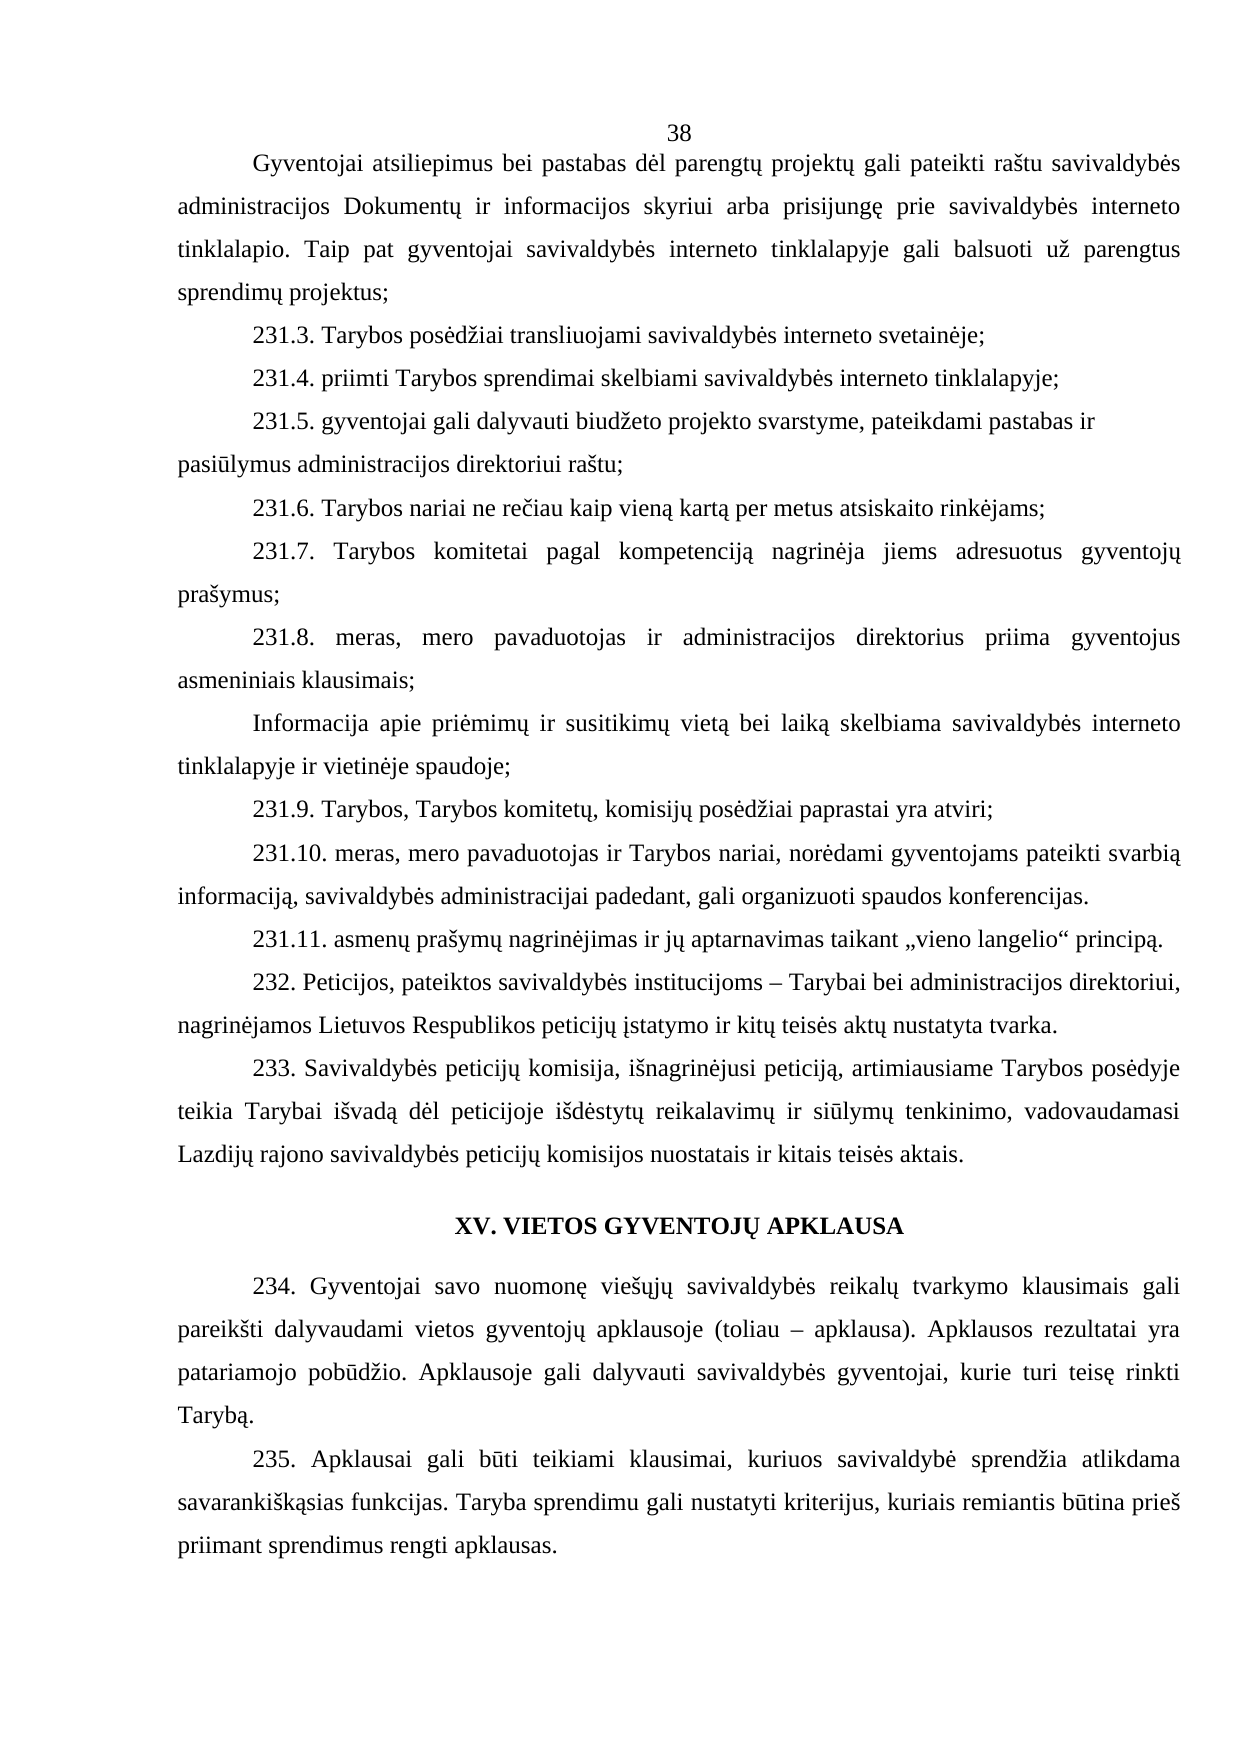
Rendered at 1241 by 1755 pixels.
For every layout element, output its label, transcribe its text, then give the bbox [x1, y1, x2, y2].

text 234. Gyventojai savo nuomonę viešųjų savivaldybės reikalų tvarkymo klausimais gali pareikšti dalyvaudami vietos gyventojų apklausoje (toliau – apklausa). Apklausos rezultatai yra patariamojo pobūdžio. Apklausoje gali dalyvauti savivaldybės gyventojai, kurie turi teisę rinkti Tarybą. [177, 1271, 1181, 1429]
text 231.6. Tarybos nariai ne rečiau kaip vieną kartą per metus atsiskaito rinkėjams; [177, 493, 1181, 521]
text 231.10. meras, mero pavaduotojas ir Tarybos nariai, norėdami gyventojams pateikti svarbią informaciją, savivaldybės administracijai padedant, gali organizuoti spaudos konferencijas. [177, 838, 1181, 909]
text 231.4. priimti Tarybos sprendimai skelbiami savivaldybės interneto tinklalapyje; [252, 363, 1181, 392]
text 231.5. gyventojai gali dalyvauti biudžeto projekto svarstyme, pateikdami pastabas ir [252, 406, 1181, 435]
text Informacija apie priėmimų ir susitikimų vietą bei laiką skelbiama savivaldybės interneto tinklalapyje ir vietinėje spaudoje; [177, 708, 1181, 780]
text 231.11. asmenų prašymų nagrinėjimas ir jų aptarnavimas taikant „vieno langelio“ principą. [177, 924, 1181, 953]
text 231.9. Tarybos, Tarybos komitetų, komisijų posėdžiai paprastai yra atviri; [177, 794, 1181, 823]
text 235. Apklausai gali būti teikiami klausimai, kuriuos savivaldybė sprendžia atlikdama savarankiškąsias funkcijas. Taryba sprendimu gali nustatyti kriterijus, kuriais remiantis būtina prieš priimant sprendimus rengti apklausas. [177, 1444, 1181, 1559]
text 231.7. Tarybos komitetai pagal kompetenciją nagrinėja jiems adresuotus gyventojų prašymus; [177, 536, 1181, 608]
text XV. VIETOS GYVENTOJŲ APKLAUSA [177, 1211, 1181, 1240]
text 232. Peticijos, pateiktos savivaldybės institucijoms – Tarybai bei administracijos direktoriui, nagrinėjamos Lietuvos Respublikos peticijų įstatymo ir kitų teisės aktų nustatyta tvarka. [177, 967, 1181, 1039]
text 231.3. Tarybos posėdžiai transliuojami savivaldybės interneto svetainėje; [177, 320, 1181, 349]
text 233. Savivaldybės peticijų komisija, išnagrinėjusi peticiją, artimiausiame Tarybos posėdyje teikia Tarybai išvadą dėl peticijoje išdėstytų reikalavimų ir siūlymų tenkinimo, vadovaudamasi Lazdijų rajono savivaldybės peticijų komisijos nuostatais ir kitais teisės aktais. [177, 1053, 1181, 1168]
text Gyventojai atsiliepimus bei pastabas dėl parengtų projektų gali pateikti raštu savivaldybės administracijos Dokumentų ir informacijos skyriui arba prisijungę prie savivaldybės interneto tinklalapio. Taip pat gyventojai savivaldybės interneto tinklalapyje gali balsuoti už parengtus sprendimų projektus; [177, 148, 1181, 306]
text pasiūlymus administracijos direktoriui raštu; [177, 449, 1181, 478]
text 231.8. meras, mero pavaduotojas ir administracijos direktorius priima gyventojus asmeniniais klausimais; [177, 622, 1181, 694]
